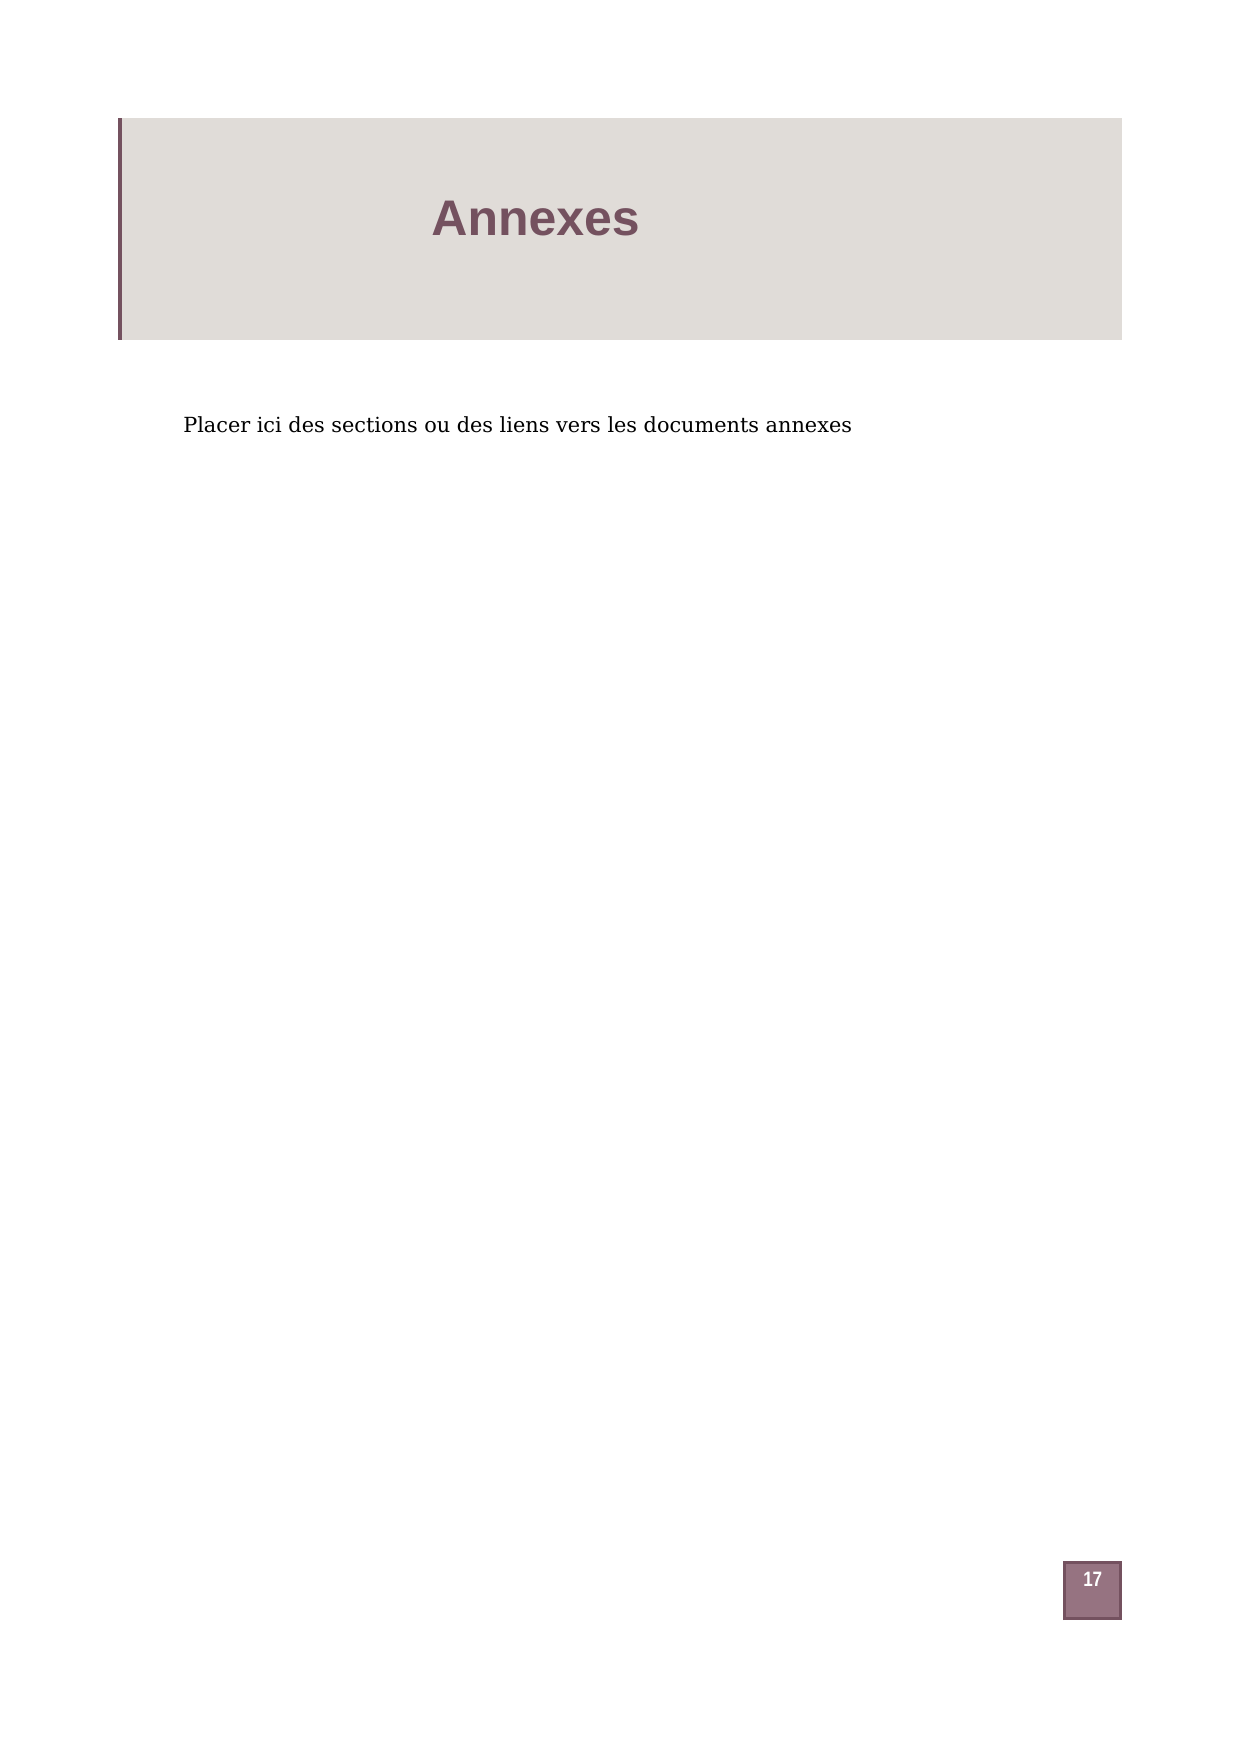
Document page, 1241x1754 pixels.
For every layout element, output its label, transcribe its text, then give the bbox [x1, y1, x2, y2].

text Placer ici des sections ou des liens vers les documents annexes [183, 413, 1122, 438]
title Annexes [122, 118, 1122, 340]
